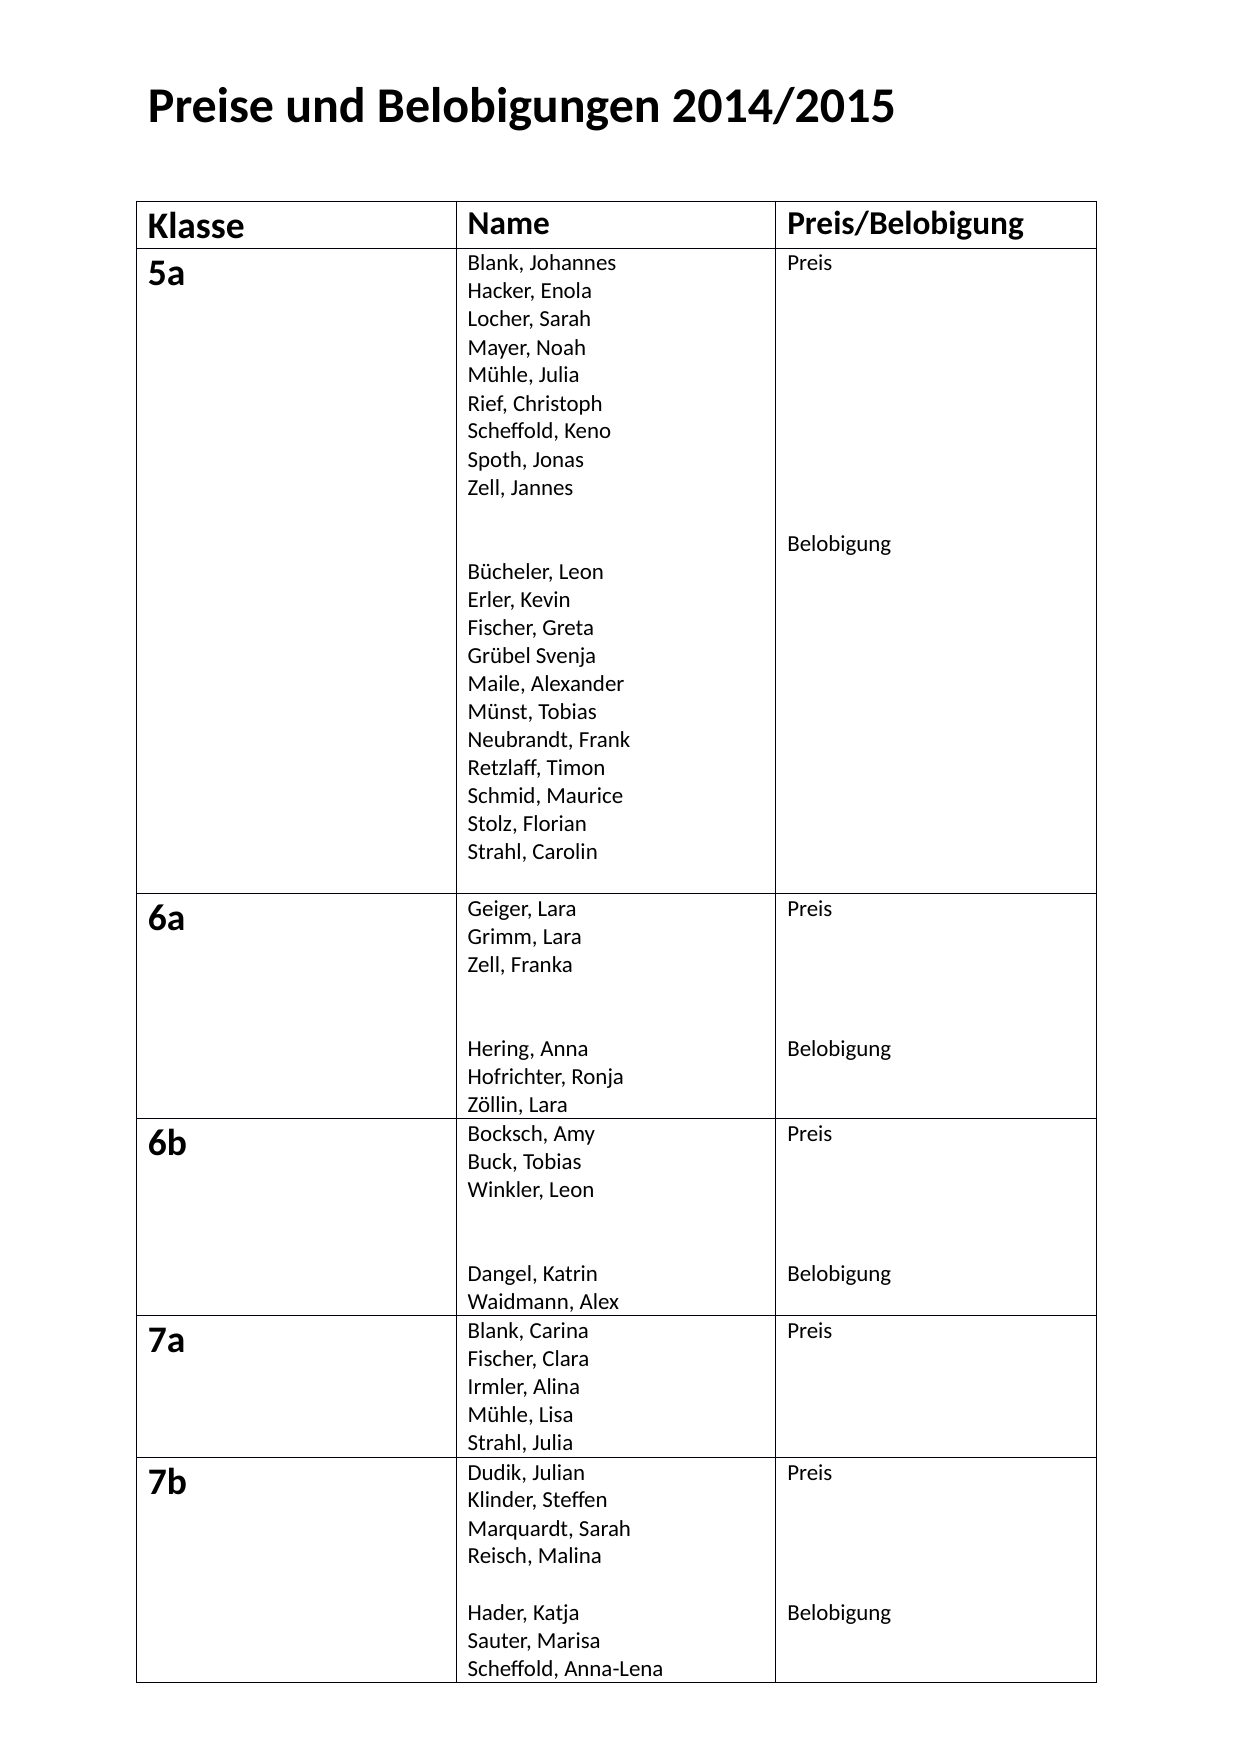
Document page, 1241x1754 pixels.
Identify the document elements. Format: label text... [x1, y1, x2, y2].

table_header Preis/Belobigung [776, 202, 1096, 247]
table_cell Preis Belobigung [776, 1119, 1096, 1315]
table_cell 6a [137, 894, 456, 1118]
table_cell 7b [137, 1458, 456, 1682]
table_cell Blank, Johannes Hacker, Enola Locher, Sarah Mayer, Noah Mühle, Julia Rief, Christoph Scheffold, Keno Spoth, Jonas Zell, Jannes Bücheler, Leon Erler, Kevin Fischer, Greta Grübel Svenja Maile, Alexander Münst, Tobias Neubrandt, Frank Retzlaff, Timon Schmid, Maurice Stolz, Florian Strahl, Carolin [457, 249, 775, 893]
table_cell 6b [137, 1119, 456, 1315]
table_header Name [457, 202, 775, 247]
table_cell Bocksch, Amy Buck, Tobias Winkler, Leon Dangel, Katrin Waidmann, Alex [457, 1119, 775, 1315]
table_cell Preis Belobigung [776, 894, 1096, 1118]
table_cell Geiger, Lara Grimm, Lara Zell, Franka Hering, Anna Hofrichter, Ronja Zöllin, Lara [457, 894, 775, 1118]
table_header Klasse [137, 202, 456, 247]
table_cell 7a [137, 1316, 456, 1457]
table_cell Preis [776, 1316, 1096, 1457]
table_cell Blank, Carina Fischer, Clara Irmler, Alina Mühle, Lisa Strahl, Julia [457, 1316, 775, 1457]
table_cell 5a [137, 249, 456, 893]
table_cell Preis Belobigung [776, 1458, 1096, 1682]
table_cell Dudik, Julian Klinder, Steffen Marquardt, Sarah Reisch, Malina Hader, Katja Sauter, Marisa Scheffold, Anna-Lena [457, 1458, 775, 1682]
table_cell Preis Belobigung [776, 249, 1096, 893]
